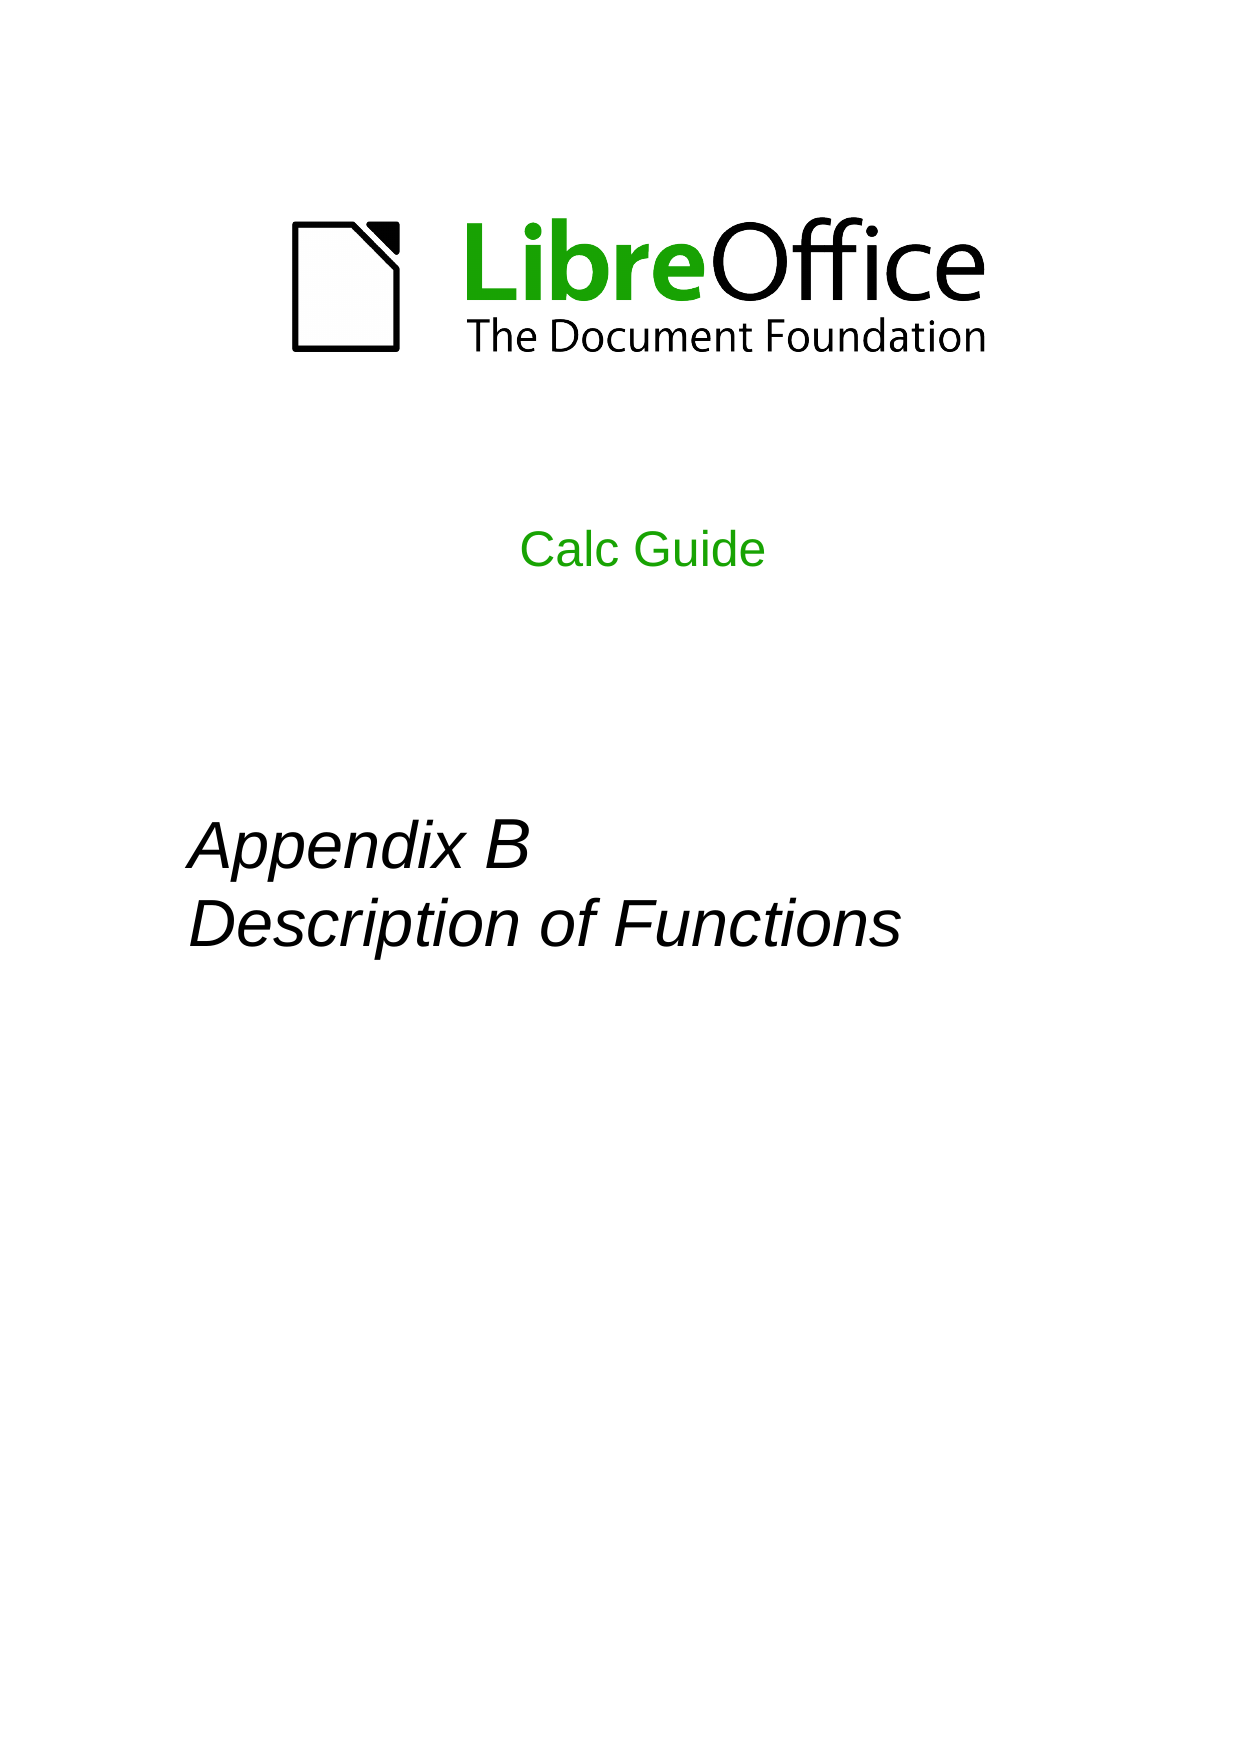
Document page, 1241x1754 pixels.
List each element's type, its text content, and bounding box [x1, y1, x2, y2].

subtitle Appendix B Description of Functions [188, 802, 1098, 960]
text Calc Guide [188, 519, 1098, 577]
picture [250, 186, 1035, 387]
